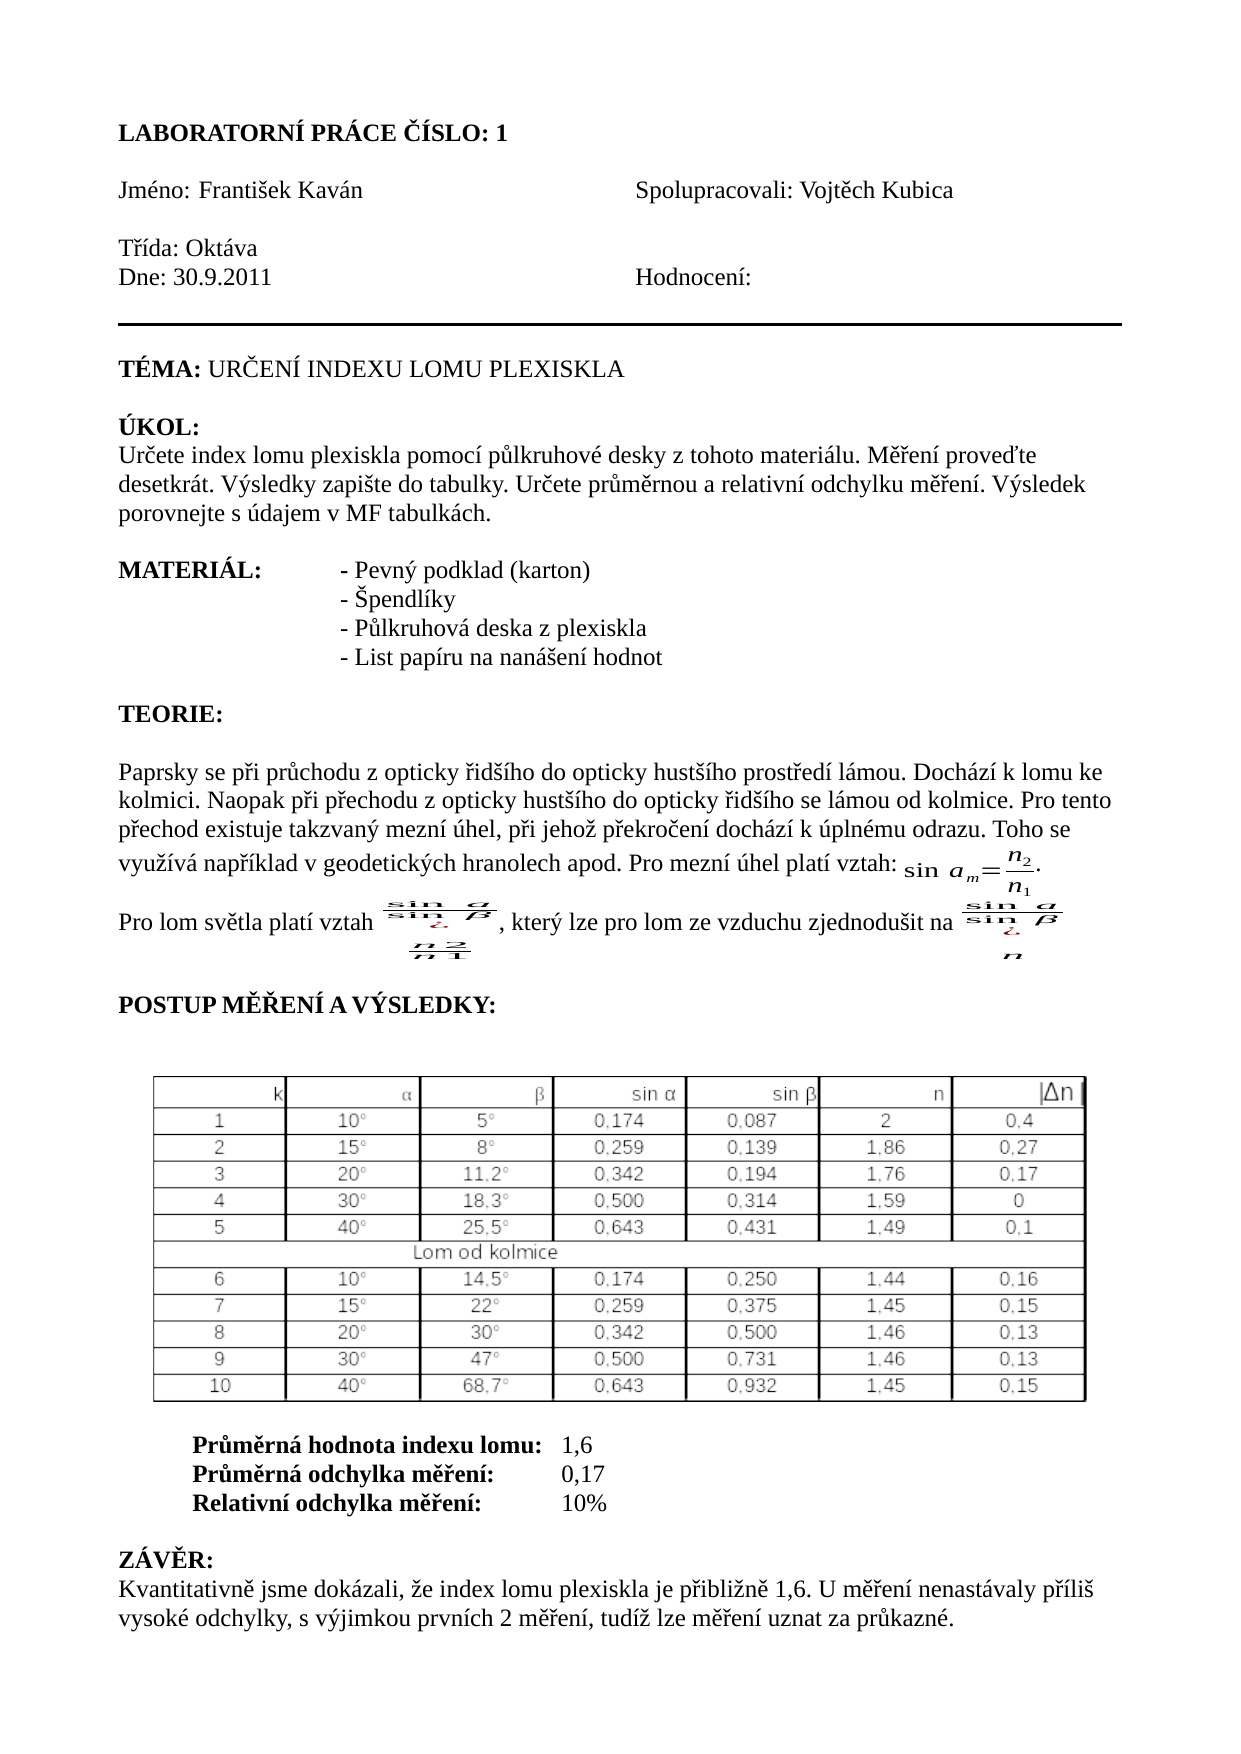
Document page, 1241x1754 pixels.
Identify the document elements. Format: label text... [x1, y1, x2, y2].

text Průměrná odchylka měření: 0,17 [118, 1459, 1122, 1488]
text POSTUP MĚŘENÍ A VÝSLEDKY: [118, 991, 1122, 1019]
text TÉMA: URČENÍ INDEXU LOMU PLEXISKLA [118, 354, 1122, 383]
text Relativní odchylka měření: 10% [118, 1488, 1122, 1517]
text Třída: Oktáva [118, 233, 1122, 262]
text TEORIE: [118, 699, 1122, 728]
text Průměrná hodnota indexu lomu: 1,6 [118, 1431, 1122, 1459]
text Kvantitativně jsme dokázali, že index lomu plexiskla je přibližně 1,6. U měření nenastávaly příliš vysoké odchylky, s výjimkou prvních 2 měření, tudíž lze měření uznat za průkazné. [118, 1574, 1122, 1632]
text - Špendlíky [118, 584, 1122, 613]
text Dne: 30.9.2011 Hodnocení: [118, 262, 1122, 291]
text - Půlkruhová deska z plexiskla [118, 613, 1122, 642]
text ZÁVĚR: [118, 1546, 1122, 1574]
text MATERIÁL: - Pevný podklad (karton) [118, 556, 1122, 584]
text LABORATORNÍ PRÁCE ČÍSLO: 1 [118, 118, 1122, 147]
text Jméno: František Kaván Spolupracovali: Vojtěch Kubica [118, 176, 1122, 204]
text Určete index lomu plexiskla pomocí půlkruhové desky z tohoto materiálu. Měření proveďte desetkrát. Výsledky zapište do tabulky. Určete průměrnou a relativní odchylku měření. Výsledek porovnejte s údajem v MF tabulkách. [118, 441, 1122, 527]
text Pro lom světla platí vztah , který lze pro lom ze vzduchu zjednodušit na [118, 899, 1122, 962]
text Paprsky se při průchodu z opticky řidšího do opticky hustšího prostředí lámou. Dochází k lomu ke kolmici. Naopak při přechodu z opticky hustšího do opticky řidšího se lámou od kolmice. Pro tento přechod existuje takzvaný mezní úhel, při jehož překročení dochází k úplnému odrazu. Toho se využívá například v geodetických hranolech apod. Pro mezní úhel platí vztah: . [118, 757, 1122, 899]
text ÚKOL: [118, 412, 1122, 441]
text - List papíru na nanášení hodnot [118, 642, 1122, 671]
